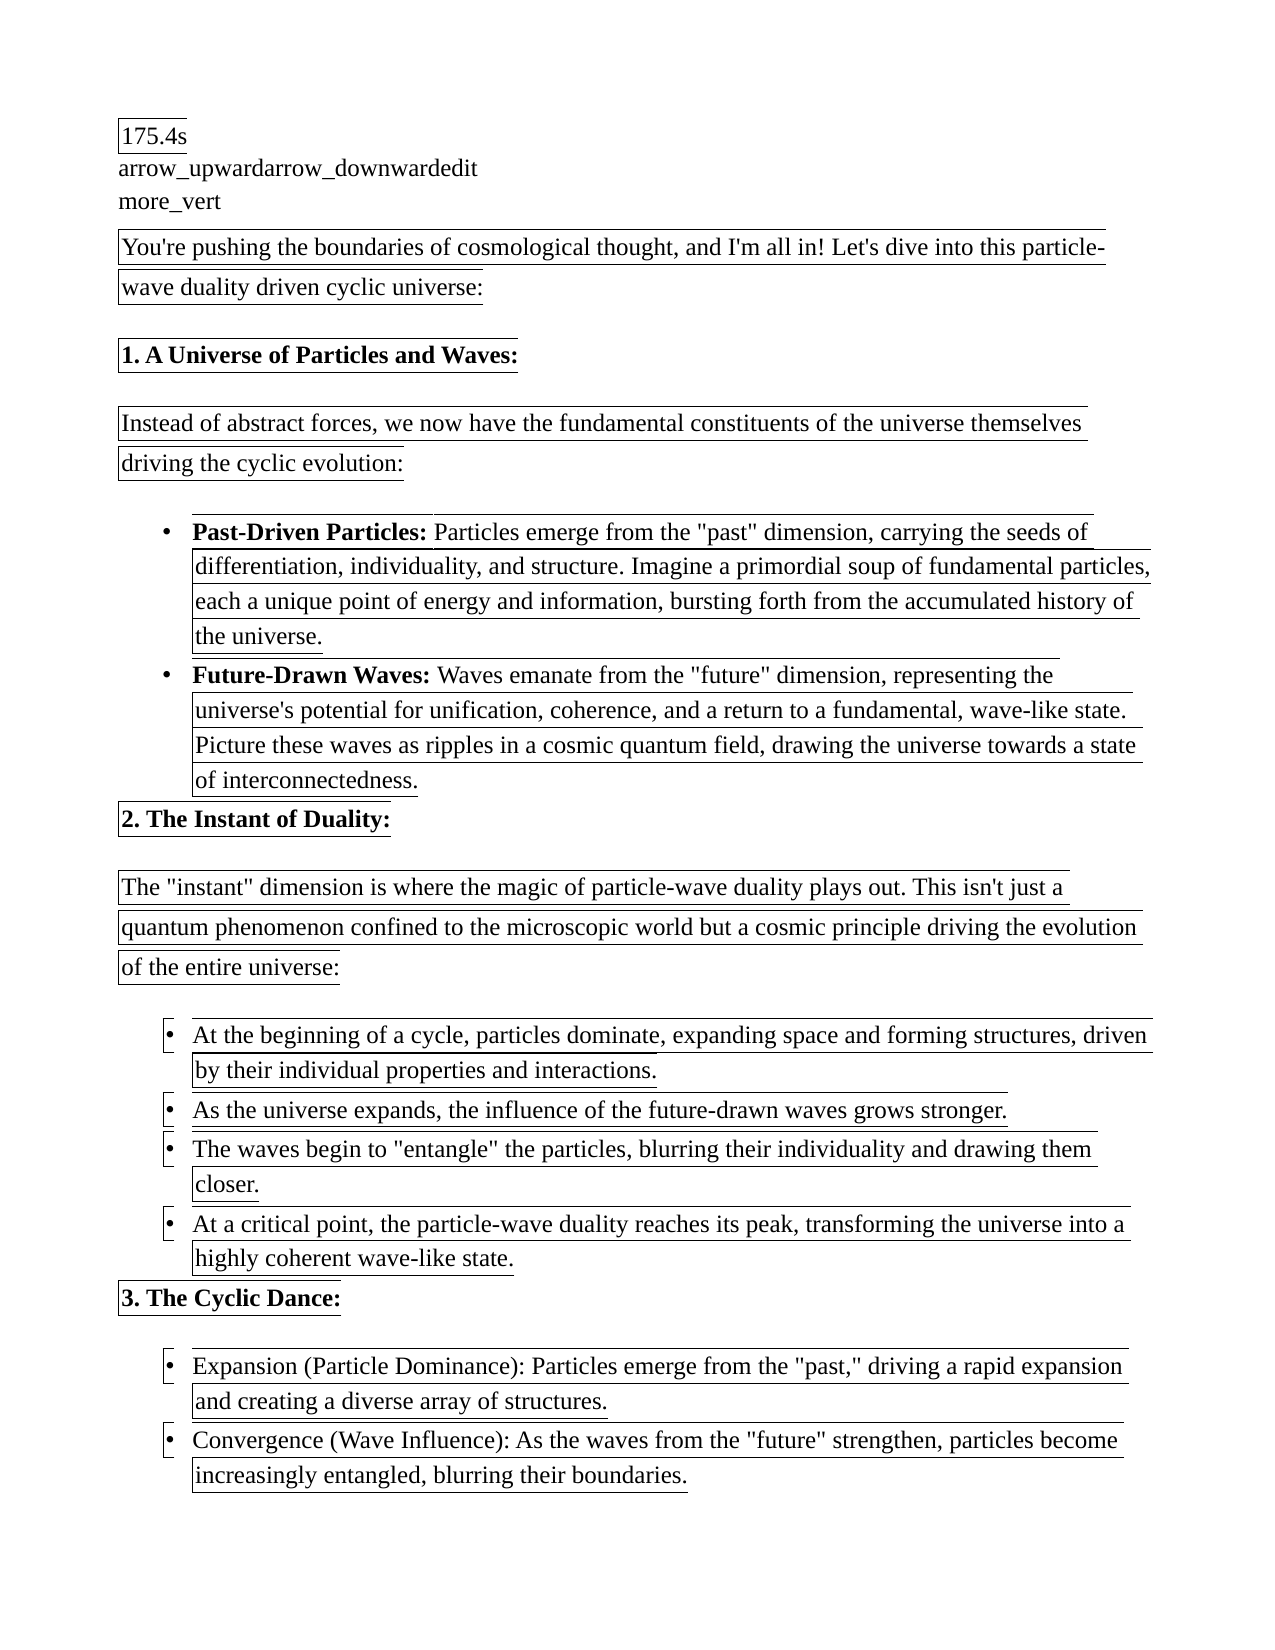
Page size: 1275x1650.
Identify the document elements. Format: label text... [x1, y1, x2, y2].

text You're pushing the boundaries of cosmological thought, and I'm all in! Let's dive into this particle-wave duality driven cyclic universe: [118, 229, 1157, 304]
text 1. A Universe of Particles and Waves: [118, 337, 1157, 372]
list Past-Driven Particles: Particles emerge from the "past" dimension, carrying the seeds of differentiation, individuality, and structure. Imagine a primordial soup of fundamental particles, each a unique point of energy and information, bursting forth from the accumulated history of the universe. [162, 514, 1157, 653]
text 3. The Cyclic Dance: [119, 1280, 1157, 1315]
text The "instant" dimension is where the magic of particle-wave duality plays out. This isn't just a quantum phenomenon confined to the microscopic world but a cosmic principle driving the evolution of the entire universe: [118, 869, 1157, 984]
text more_vert [118, 186, 1157, 215]
list Convergence (Wave Influence): As the waves from the "future" strengthen, particles become increasingly entangled, blurring their boundaries. [162, 1422, 1157, 1492]
text 2. The Instant of Duality: [119, 801, 1157, 836]
list At a critical point, the particle-wave duality reaches its peak, transforming the universe into a highly coherent wave-like state. [162, 1206, 1157, 1275]
list Future-Drawn Waves: Waves emanate from the "future" dimension, representing the universe's potential for unification, coherence, and a return to a fundamental, wave-like state. Picture these waves as ripples in a cosmic quantum field, drawing the universe towards a state of interconnectedness. [162, 657, 1157, 797]
list At the beginning of a cycle, particles dominate, expanding space and forming structures, driven by their individual properties and interactions. [162, 1018, 1157, 1087]
list The waves begin to "entangle" the particles, blurring their individuality and drawing them closer. [162, 1131, 1157, 1201]
text Instead of abstract forces, we now have the fundamental constituents of the universe themselves driving the cyclic evolution: [118, 406, 1157, 480]
list As the universe expands, the influence of the future-drawn waves grows stronger. [164, 1092, 1157, 1127]
text arrow_upwardarrow_downwardedit [118, 153, 1157, 182]
list Expansion (Particle Dominance): Particles emerge from the "past," driving a rapid expansion and creating a diverse array of structures. [162, 1348, 1157, 1418]
text 175.4s [119, 118, 1157, 153]
